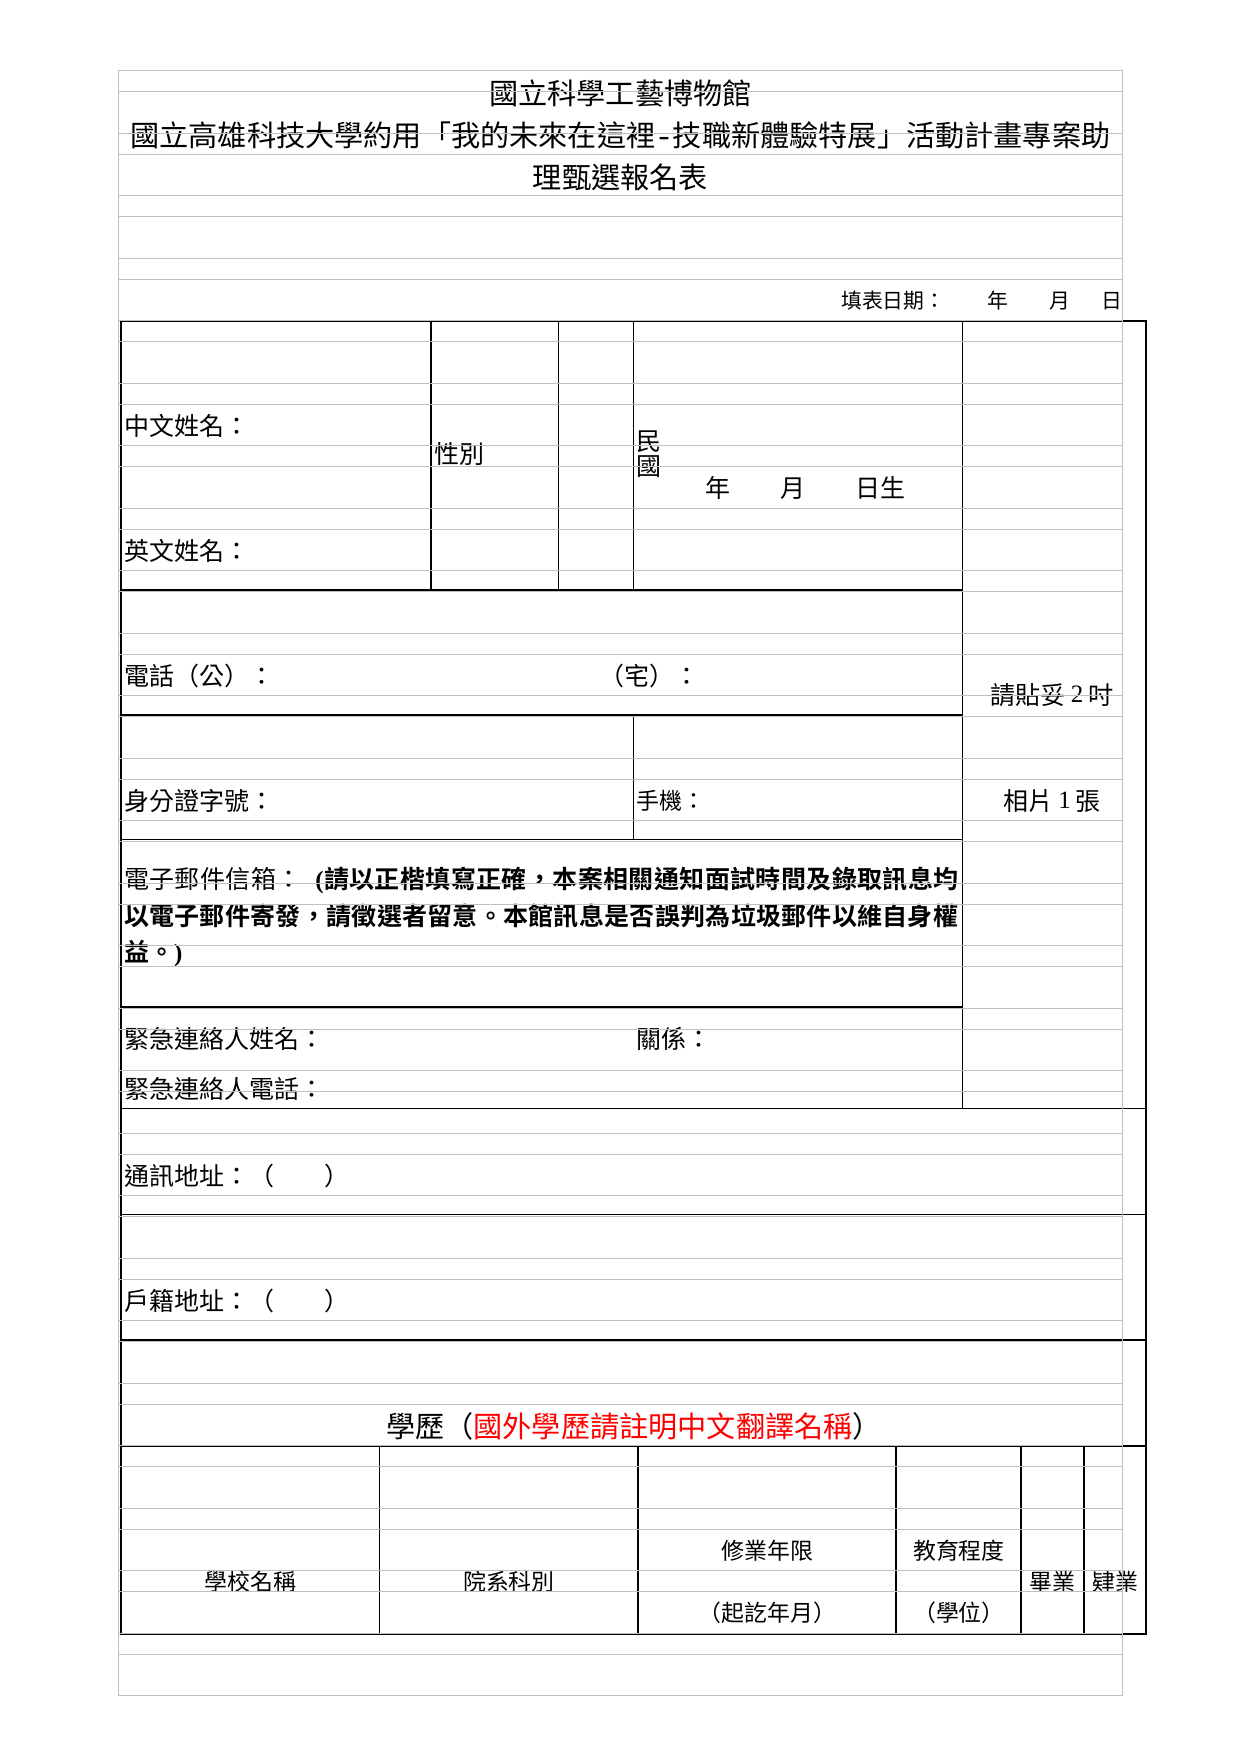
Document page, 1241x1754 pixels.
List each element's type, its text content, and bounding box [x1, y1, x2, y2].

text 國立高雄科技大學約用「我的未來在這裡-技職新體驗特展」活動計畫專案助理甄選報名表 [119, 113, 1122, 133]
table_cell [639, 1571, 895, 1591]
table_cell [122, 1196, 1122, 1214]
text 填表日期： 年 月 日 [119, 280, 1122, 320]
table_header [559, 571, 633, 589]
table_header [671, 322, 962, 341]
table_cell [1123, 1215, 1145, 1339]
table_header [122, 446, 430, 466]
table_cell [122, 1217, 1122, 1258]
table_header 請貼妥2吋 相片1張 [963, 905, 1122, 945]
table_cell 學校名稱 [122, 1592, 379, 1633]
table_cell [639, 1509, 895, 1529]
table_header 民國 [640, 467, 657, 474]
table_header [671, 530, 962, 570]
table_cell 院系科別 [380, 1509, 637, 1529]
text 國立高雄科技大學約用「我的未來在這裡-技職新體驗特展」活動計畫專案助理甄選報名表 [119, 134, 1122, 154]
table_header [432, 530, 558, 570]
table_header 請貼妥2吋 相片1張 [1123, 322, 1145, 1108]
table_cell 緊急連絡人姓名： 關係： 緊急連絡人電話： [122, 1030, 962, 1070]
table_header 年 月 日生 [671, 467, 962, 508]
table_header 請貼妥2吋 相片1張 [963, 571, 1122, 591]
table_cell 戶籍地址：（ ） [122, 1280, 1122, 1320]
table_cell 畢業 [1022, 1467, 1083, 1508]
table_header [432, 322, 558, 341]
table_cell 修業年限 [639, 1530, 895, 1570]
table_header 請貼妥2吋 相片1張 [963, 780, 1122, 820]
table_cell 肄業 [1108, 1571, 1122, 1591]
table_header 請貼妥2吋 相片1張 [963, 322, 1122, 341]
table_cell 通訊地址：（ ） [122, 1155, 1122, 1195]
table_header [122, 467, 430, 508]
table_cell 院系科別 [515, 1571, 525, 1591]
table_cell 院系科別 [494, 1571, 515, 1591]
table_cell [634, 759, 962, 779]
table_header 請貼妥2吋 相片1張 [963, 405, 1122, 445]
table_cell 電子郵件信箱： (請以正楷填寫正確，本案相關通知面試時間及錄取訊息均以電子郵件寄發，請徵選者留意。本館訊息是否誤判為垃圾郵件以維自身權益。) [122, 905, 962, 945]
table_header [432, 509, 558, 529]
table_cell [122, 717, 633, 758]
table_header 英文姓名： [122, 530, 430, 570]
table_header 請貼妥2吋 相片1張 [963, 967, 1122, 1008]
table_header [122, 509, 430, 529]
table_header [559, 322, 633, 341]
table_header [671, 342, 962, 383]
table_cell [122, 1259, 1122, 1279]
table_cell （學位） [897, 1592, 1020, 1633]
table_cell 肄業 [1123, 1447, 1145, 1633]
table_header [559, 384, 633, 404]
table_header [432, 405, 558, 445]
table_cell （起訖年月） [639, 1592, 895, 1633]
table_header 請貼妥2吋 相片1張 [963, 342, 1122, 383]
table_cell [897, 1467, 1020, 1508]
table_header [559, 467, 633, 508]
table_header 民國 [634, 467, 671, 508]
table_header 請貼妥2吋 相片1張 [963, 884, 1122, 904]
table_cell 學校名稱 [122, 1530, 379, 1570]
table_cell [634, 821, 962, 839]
table_cell [122, 1384, 1122, 1404]
table_header [559, 530, 633, 570]
table_header 請貼妥2吋 相片1張 [963, 530, 1122, 570]
table_cell [634, 717, 962, 758]
table_cell 緊急連絡人姓名： 關係： 緊急連絡人電話： [122, 1009, 962, 1029]
table_cell [897, 1447, 1020, 1466]
table_cell [1123, 1341, 1145, 1445]
table_header 請貼妥2吋 相片1張 [963, 696, 1122, 716]
table_cell 院系科別 [380, 1571, 501, 1591]
table_cell [639, 1467, 895, 1508]
table_header 民國 [634, 509, 671, 529]
table_header [559, 405, 633, 445]
table_header 民國 [641, 432, 655, 436]
table_header 請貼妥2吋 相片1張 [963, 759, 1122, 779]
table_header 民國 [634, 322, 671, 341]
table_cell 畢業 [1022, 1571, 1063, 1591]
table_cell [1123, 1109, 1145, 1214]
table_header [432, 384, 558, 404]
table_cell 學校名稱 [260, 1571, 280, 1591]
table_cell [897, 1509, 1020, 1529]
table_cell 緊急連絡人姓名： 關係： 緊急連絡人電話： [122, 1092, 962, 1108]
table_cell 畢業 [1064, 1571, 1083, 1591]
table_cell 肄業 [1085, 1530, 1122, 1570]
table_header [432, 467, 558, 508]
table_header 請貼妥2吋 相片1張 [963, 592, 1122, 633]
table_header 請貼妥2吋 相片1張 [963, 655, 1122, 695]
table_header 請貼妥2吋 相片1張 [963, 1092, 1122, 1108]
table_header 請貼妥2吋 相片1張 [963, 1009, 1122, 1029]
table_header 中文姓名： [122, 405, 430, 445]
table_header 民國 [634, 384, 671, 404]
text 國立科學工藝博物館 [119, 71, 1122, 91]
table_header 請貼妥2吋 相片1張 [963, 384, 1122, 404]
table_cell 學校名稱 [233, 1571, 259, 1591]
table_cell [122, 821, 633, 839]
table_cell 院系科別 [552, 1571, 637, 1591]
text 國立科學工藝博物館 [494, 92, 514, 103]
table_cell 院系科別 [380, 1530, 637, 1570]
table_header [671, 384, 962, 404]
table_header [671, 405, 962, 445]
table_cell [122, 1342, 1122, 1383]
table_header 請貼妥2吋 相片1張 [963, 1071, 1122, 1091]
table_header [122, 322, 430, 341]
text 國立高雄科技大學約用「我的未來在這裡-技職新體驗特展」活動計畫專案助理甄選報名表 [119, 155, 1122, 195]
table_cell 院系科別 [527, 1571, 550, 1591]
table_header 請貼妥2吋 相片1張 [963, 717, 1122, 758]
table_cell 學校名稱 [122, 1509, 379, 1529]
table_cell 畢業 [1022, 1509, 1083, 1529]
table_cell 學校名稱 [122, 1467, 379, 1508]
table_header 民國 [634, 446, 671, 466]
table_header [559, 342, 633, 383]
table_cell [122, 696, 962, 714]
table_header 性別 [432, 446, 558, 466]
table_header 民國 [640, 457, 649, 466]
table_cell 電話（公）： （宅）： [122, 655, 962, 695]
table_header [671, 446, 962, 466]
table_header [432, 342, 558, 383]
table_cell [122, 1134, 1122, 1154]
table_header 請貼妥2吋 相片1張 [963, 634, 1122, 654]
text [119, 259, 1122, 279]
table_header 民國 [634, 530, 671, 570]
text 國立科學工藝博物館 [119, 92, 1122, 113]
table_cell 電子郵件信箱： (請以正楷填寫正確，本案相關通知面試時間及錄取訊息均以電子郵件寄發，請徵選者留意。本館訊息是否誤判為垃圾郵件以維自身權益。) [122, 884, 962, 904]
table_header 請貼妥2吋 相片1張 [963, 446, 1122, 466]
table_cell 電子郵件信箱： (請以正楷填寫正確，本案相關通知面試時間及錄取訊息均以電子郵件寄發，請徵選者留意。本館訊息是否誤判為垃圾郵件以維自身權益。) [122, 967, 962, 1006]
table_header 民國 [634, 405, 671, 445]
table_cell 肄業 [1085, 1447, 1122, 1466]
table_cell 電子郵件信箱： (請以正楷填寫正確，本案相關通知面試時間及錄取訊息均以電子郵件寄發，請徵選者留意。本館訊息是否誤判為垃圾郵件以維自身權益。) [176, 946, 962, 966]
table_header [122, 342, 430, 383]
table_header 請貼妥2吋 相片1張 [963, 946, 1122, 966]
table_cell 肄業 [1085, 1509, 1122, 1529]
table_cell 電子郵件信箱： (請以正楷填寫正確，本案相關通知面試時間及錄取訊息均以電子郵件寄發，請徵選者留意。本館訊息是否誤判為垃圾郵件以維自身權益。) [122, 842, 962, 883]
table_cell 身分證字號： [122, 780, 633, 820]
table_header [559, 446, 633, 466]
table_cell 畢業 [1022, 1530, 1083, 1570]
table_cell 肄業 [1085, 1571, 1107, 1591]
table_cell 教育程度 [897, 1530, 1020, 1570]
table_header [122, 571, 430, 589]
table_header 民國 [634, 571, 671, 589]
table_header 民國 [634, 342, 671, 383]
table_header [559, 509, 633, 529]
table_header 請貼妥2吋 相片1張 [963, 1030, 1122, 1070]
table_cell 手機： [634, 780, 962, 820]
table_cell [122, 1321, 1122, 1339]
table_cell 學校名稱 [279, 1571, 379, 1591]
table_cell 緊急連絡人姓名： 關係： 緊急連絡人電話： [122, 1071, 962, 1091]
table_cell [122, 592, 962, 633]
table_cell [122, 634, 962, 654]
table_cell [639, 1447, 895, 1466]
table_header [671, 509, 962, 529]
table_header [671, 571, 962, 589]
table_cell 學歷（國外學歷請註明中文翻譯名稱） [122, 1405, 1122, 1445]
table_cell 畢業 [1022, 1447, 1083, 1466]
table_cell 院系科別 [380, 1447, 637, 1466]
table_cell 肄業 [1085, 1592, 1122, 1633]
table_cell [122, 759, 633, 779]
table_cell [897, 1571, 1020, 1591]
table_cell 學校名稱 [122, 1447, 379, 1466]
table_cell 院系科別 [380, 1467, 637, 1508]
table_header [122, 384, 430, 404]
table_header 請貼妥2吋 相片1張 [963, 467, 1122, 508]
table_cell 院系科別 [380, 1592, 637, 1633]
table_cell [122, 1109, 1122, 1133]
table_cell 畢業 [1022, 1592, 1083, 1633]
table_header [432, 571, 558, 589]
table_header 請貼妥2吋 相片1張 [963, 821, 1122, 841]
table_cell 肄業 [1085, 1467, 1122, 1508]
table_header 請貼妥2吋 相片1張 [963, 509, 1122, 529]
table_header 請貼妥2吋 相片1張 [963, 842, 1122, 883]
table_cell 學校名稱 [122, 1571, 231, 1591]
